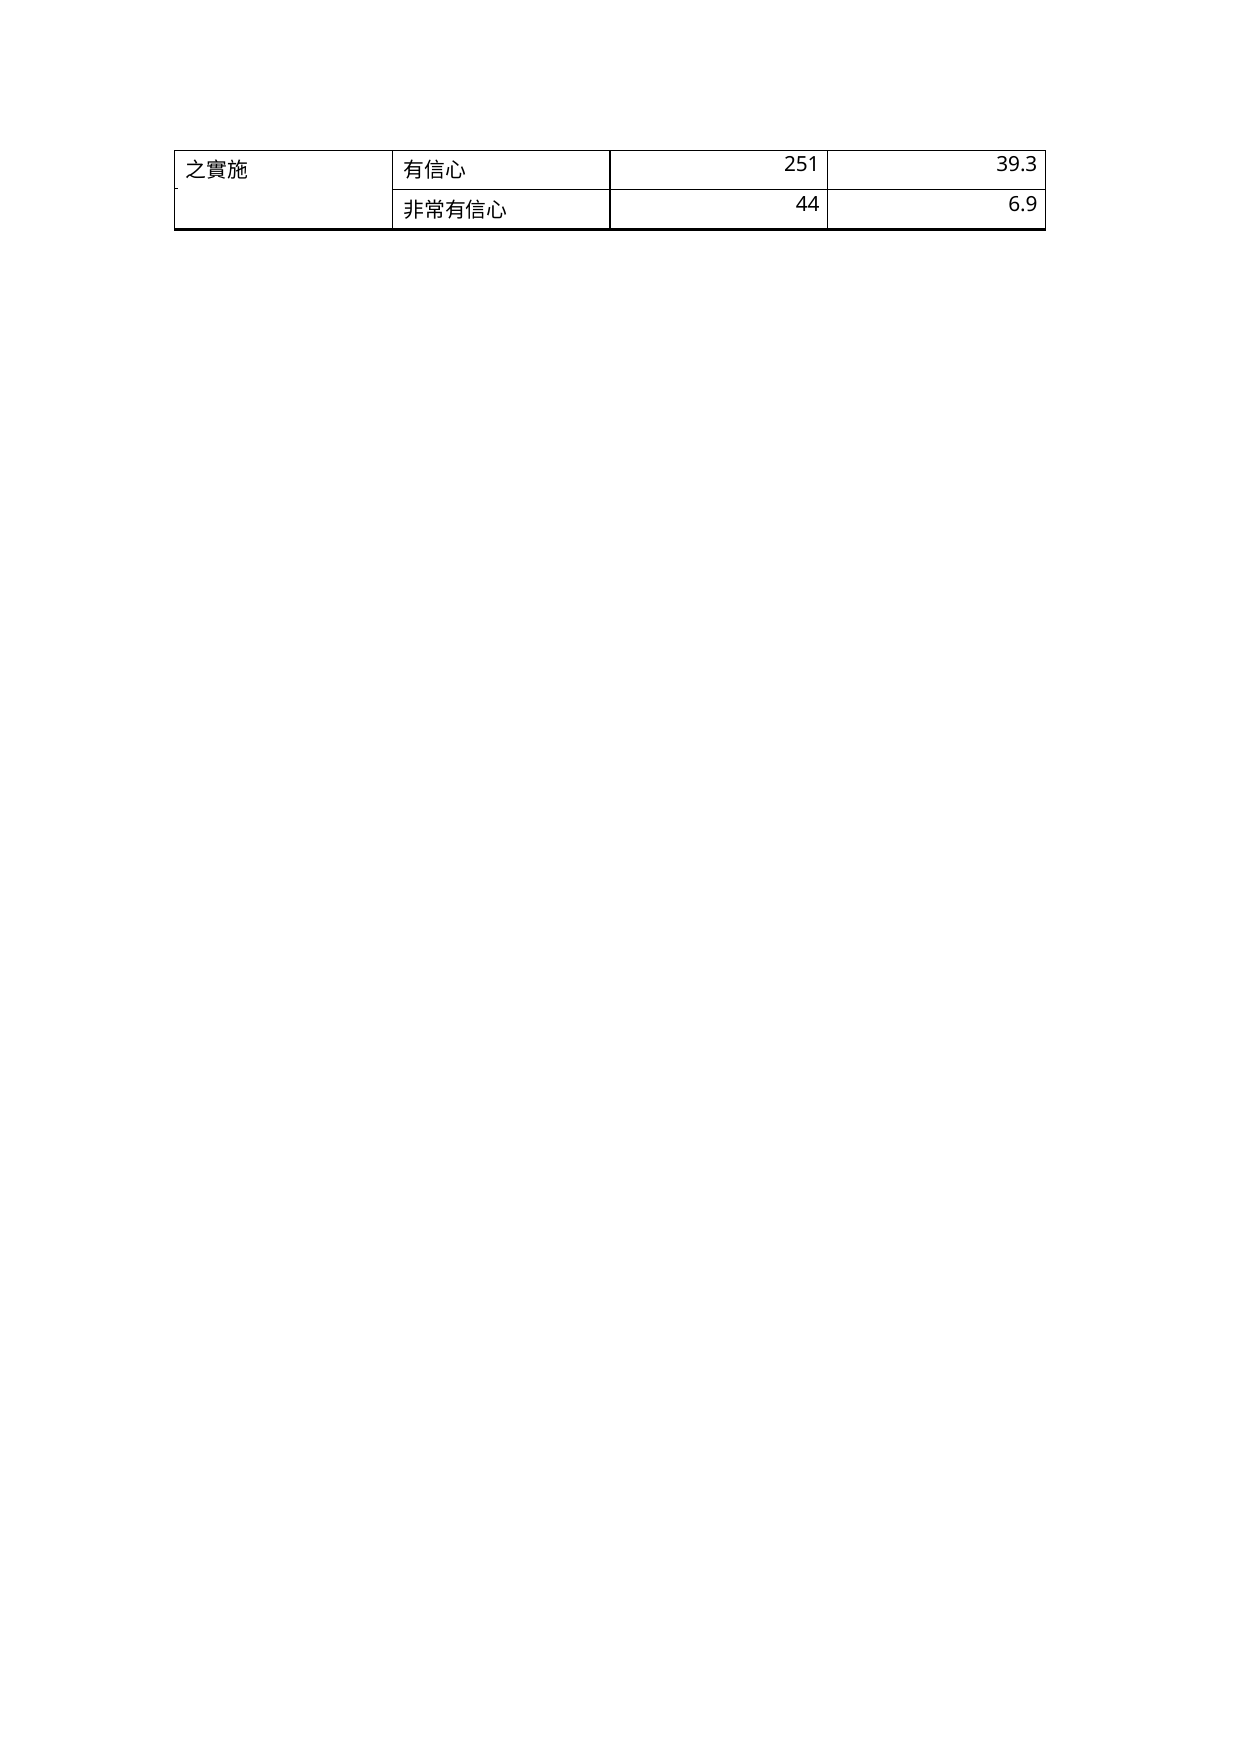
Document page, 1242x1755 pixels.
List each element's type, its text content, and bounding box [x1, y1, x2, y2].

table_cell 44 [611, 190, 827, 228]
table_header 有信心 [393, 151, 609, 188]
table_cell 非常有信心 [393, 190, 609, 228]
table_header 39.3 [828, 151, 1045, 188]
table_header 之實施 [175, 151, 392, 228]
table_cell 6.9 [828, 190, 1045, 228]
table_header 251 [611, 151, 827, 188]
